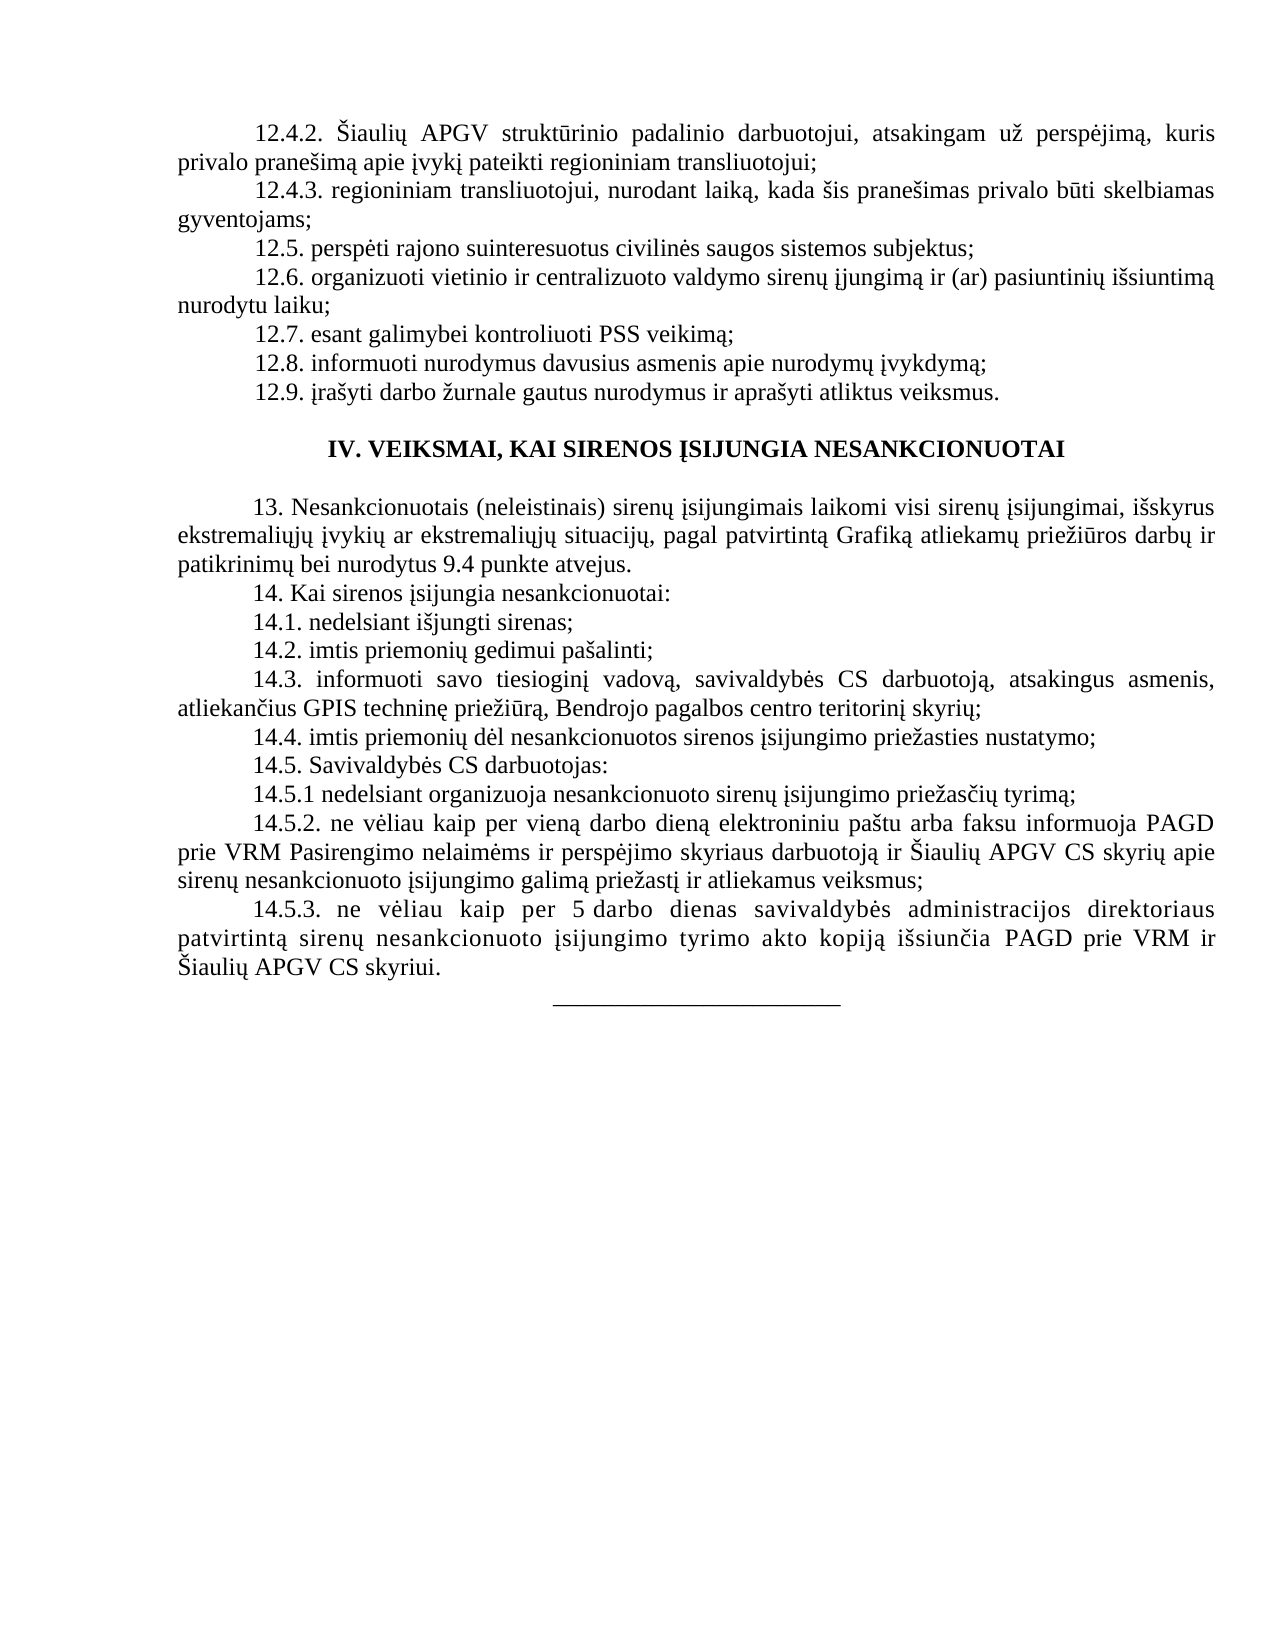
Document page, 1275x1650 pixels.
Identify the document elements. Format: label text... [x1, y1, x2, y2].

text 12.4.3. regioniniam transliuotojui, nurodant laiką, kada šis pranešimas privalo būti skelbiamas gyventojams; [177, 176, 1216, 233]
text 12.6. organizuoti vietinio ir centralizuoto valdymo sirenų įjungimą ir (ar) pasiuntinių išsiuntimą nurodytu laiku; [177, 262, 1216, 319]
text 14. Kai sirenos įsijungia nesankcionuotai: [177, 578, 1216, 607]
text IV. VEIKSMAI, KAI SIRENOS ĮSIJUNGIA NESANKCIONUOTAI [177, 434, 1216, 463]
text 12.8. informuoti nurodymus davusius asmenis apie nurodymų įvykdymą; [177, 348, 1216, 377]
text _______________________ [177, 981, 1216, 1009]
text 12.7. esant galimybei kontroliuoti PSS veikimą; [177, 319, 1216, 348]
text 14.1. nedelsiant išjungti sirenas; [177, 607, 1216, 636]
text 14.4. imtis priemonių dėl nesankcionuotos sirenos įsijungimo priežasties nustatymo; [177, 722, 1216, 751]
text 14.5.2. ne vėliau kaip per vieną darbo dieną elektroniniu paštu arba faksu informuoja PAGD prie VRM Pasirengimo nelaimėms ir perspėjimo skyriaus darbuotoją ir Šiaulių APGV CS skyrių apie sirenų nesankcionuoto įsijungimo galimą priežastį ir atliekamus veiksmus; [177, 808, 1216, 894]
text 14.5.1 nedelsiant organizuoja nesankcionuoto sirenų įsijungimo priežasčių tyrimą; [177, 779, 1216, 808]
text 12.9. įrašyti darbo žurnale gautus nurodymus ir aprašyti atliktus veiksmus. [177, 377, 1216, 406]
text 14.5. Savivaldybės CS darbuotojas: [177, 751, 1216, 779]
text 14.2. imtis priemonių gedimui pašalinti; [177, 636, 1216, 664]
text 12.4.2. Šiaulių APGV struktūrinio padalinio darbuotojui, atsakingam už perspėjimą, kuris privalo pranešimą apie įvykį pateikti regioniniam transliuotojui; [177, 118, 1216, 176]
text 13. Nesankcionuotais (neleistinais) sirenų įsijungimais laikomi visi sirenų įsijungimai, išskyrus ekstremaliųjų įvykių ar ekstremaliųjų situacijų, pagal patvirtintą Grafiką atliekamų priežiūros darbų ir patikrinimų bei nurodytus 9.4 punkte atvejus. [177, 492, 1216, 578]
text 14.5.3. ne vėliau kaip per 5 darbo dienas savivaldybės administracijos direktoriaus patvirtintą sirenų nesankcionuoto įsijungimo tyrimo akto kopiją išsiunčia PAGD prie VRM ir Šiaulių APGV CS skyriui. [177, 894, 1216, 981]
text 12.5. perspėti rajono suinteresuotus civilinės saugos sistemos subjektus; [177, 233, 1216, 262]
text 14.3. informuoti savo tiesioginį vadovą, savivaldybės CS darbuotoją, atsakingus asmenis, atliekančius GPIS techninę priežiūrą, Bendrojo pagalbos centro teritorinį skyrių; [177, 664, 1216, 722]
